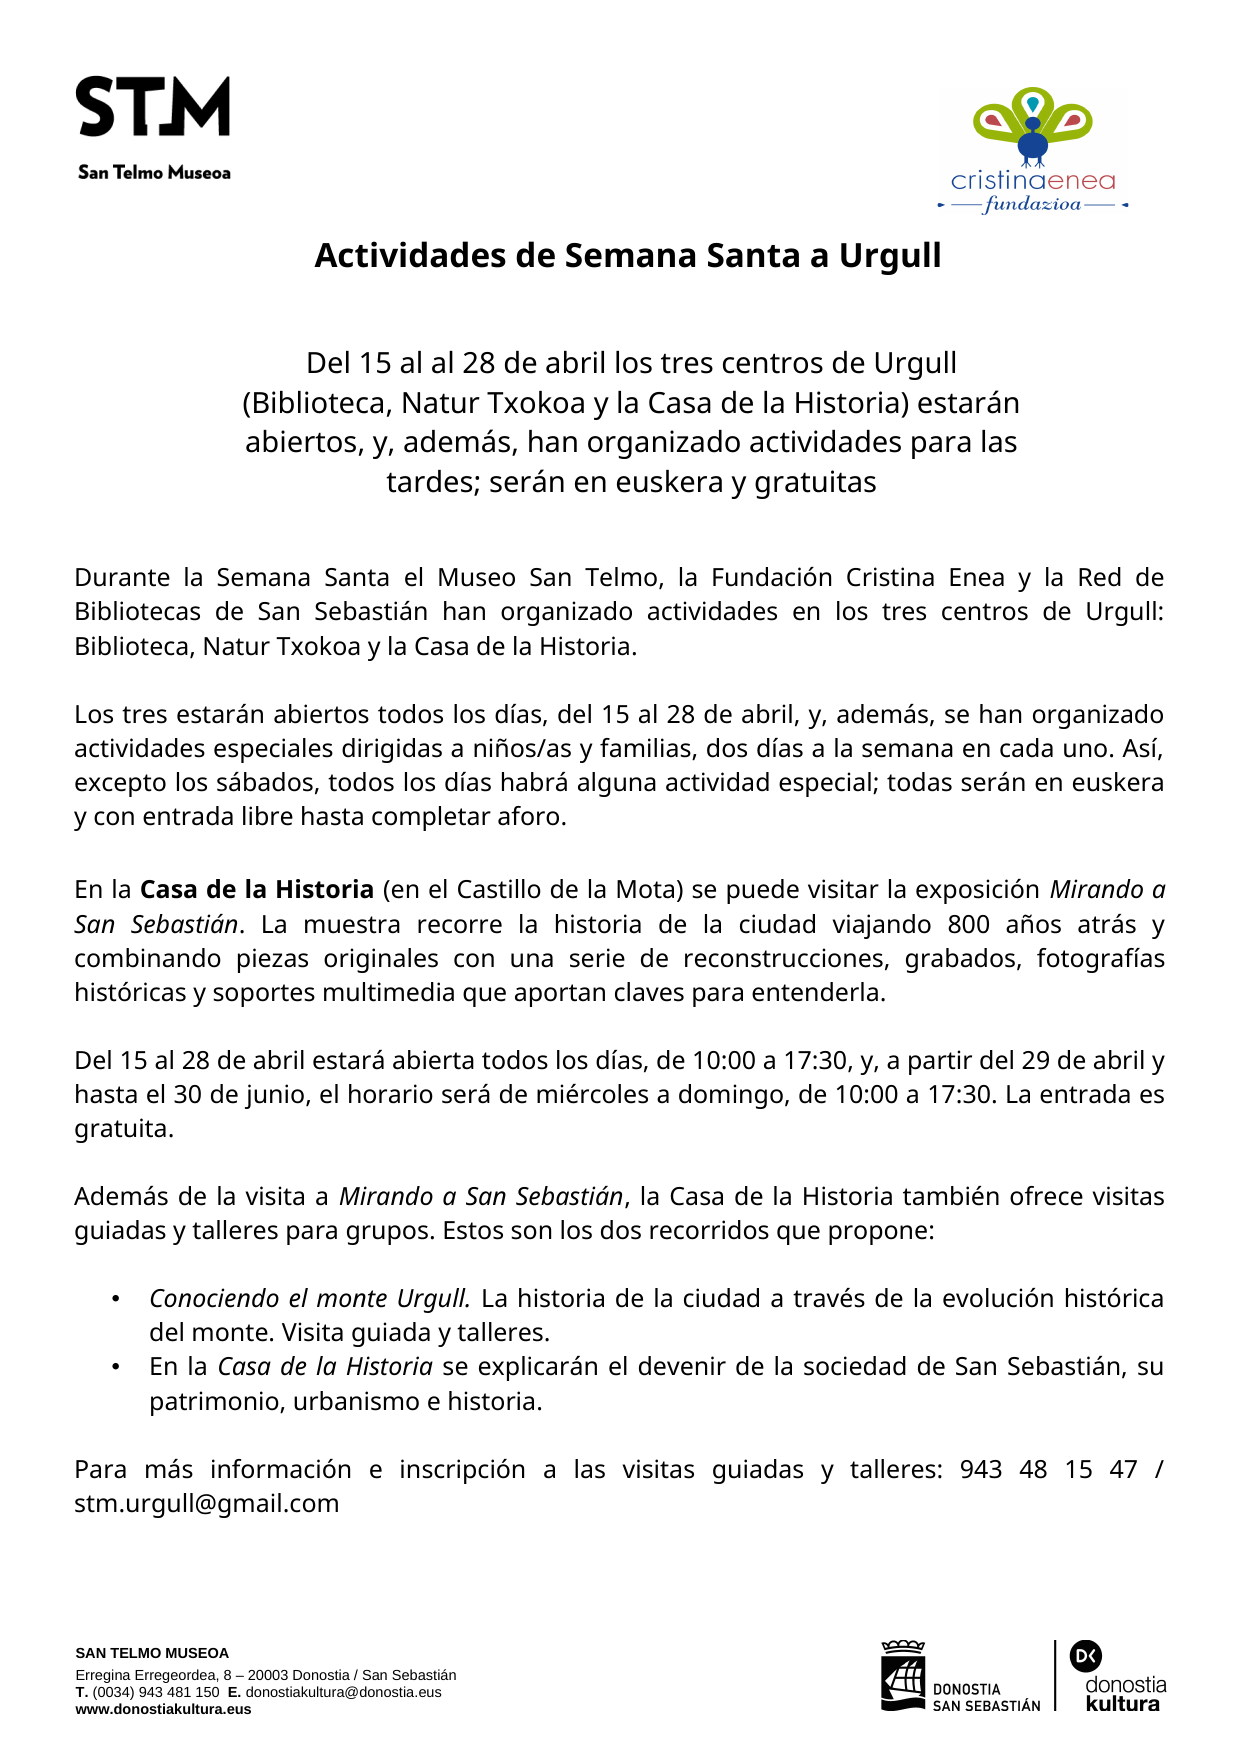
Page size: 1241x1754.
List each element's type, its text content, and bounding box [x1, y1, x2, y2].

picture [881, 1640, 1167, 1711]
text Actividades de Semana Santa a Urgull [226, 232, 1031, 277]
text Del 15 al al 28 de abril los tres centros de Urgull (Biblioteca, Natur Txokoa y la Casa de la Historia) estarán abiertos, y, además, han organizado actividades para las tardes; serán en euskera y gratuitas [233, 342, 1031, 501]
text Los tres estarán abiertos todos los días, del 15 al 28 de abril, y, además, se han organizado actividades especiales dirigidas a niños/as y familias, dos días a la semana en cada uno. Así, excepto los sábados, todos los días habrá alguna actividad especial; todas serán en euskera y con entrada libre hasta completar aforo. [74, 662, 1166, 832]
picture [937, 87, 1129, 215]
text Del 15 al 28 de abril estará abierta todos los días, de 10:00 a 17:30, y, a partir del 29 de abril y hasta el 30 de junio, el horario será de miércoles a domingo, de 10:00 a 17:30. La entrada es gratuita. [74, 1042, 1166, 1145]
list Conociendo el monte Urgull. La historia de la ciudad a través de la evolución histórica del monte. Visita guiada y talleres. [111, 1281, 1166, 1349]
text Además de la visita a Mirando a San Sebastián, la Casa de la Historia también ofrece visitas guiadas y talleres para grupos. Estos son los dos recorridos que propone: [74, 1179, 1166, 1247]
picture [75, 73, 234, 182]
list En la Casa de la Historia se explicarán el devenir de la sociedad de San Sebastián, su patrimonio, urbanismo e historia. [111, 1349, 1166, 1417]
text Durante la Semana Santa el Museo San Telmo, la Fundación Cristina Enea y la Red de Bibliotecas de San Sebastián han organizado actividades en los tres centros de Urgull: Biblioteca, Natur Txokoa y la Casa de la Historia. [74, 560, 1166, 662]
text Para más información e inscripción a las visitas guiadas y talleres: 943 48 15 47 / stm.urgull@gmail.com [74, 1451, 1166, 1519]
text En la Casa de la Historia (en el Castillo de la Mota) se puede visitar la exposición Mirando a San Sebastián. La muestra recorre la historia de la ciudad viajando 800 años atrás y combinando piezas originales con una serie de reconstrucciones, grabados, fotografías históricas y soportes multimedia que aportan claves para entenderla. [74, 872, 1166, 1008]
